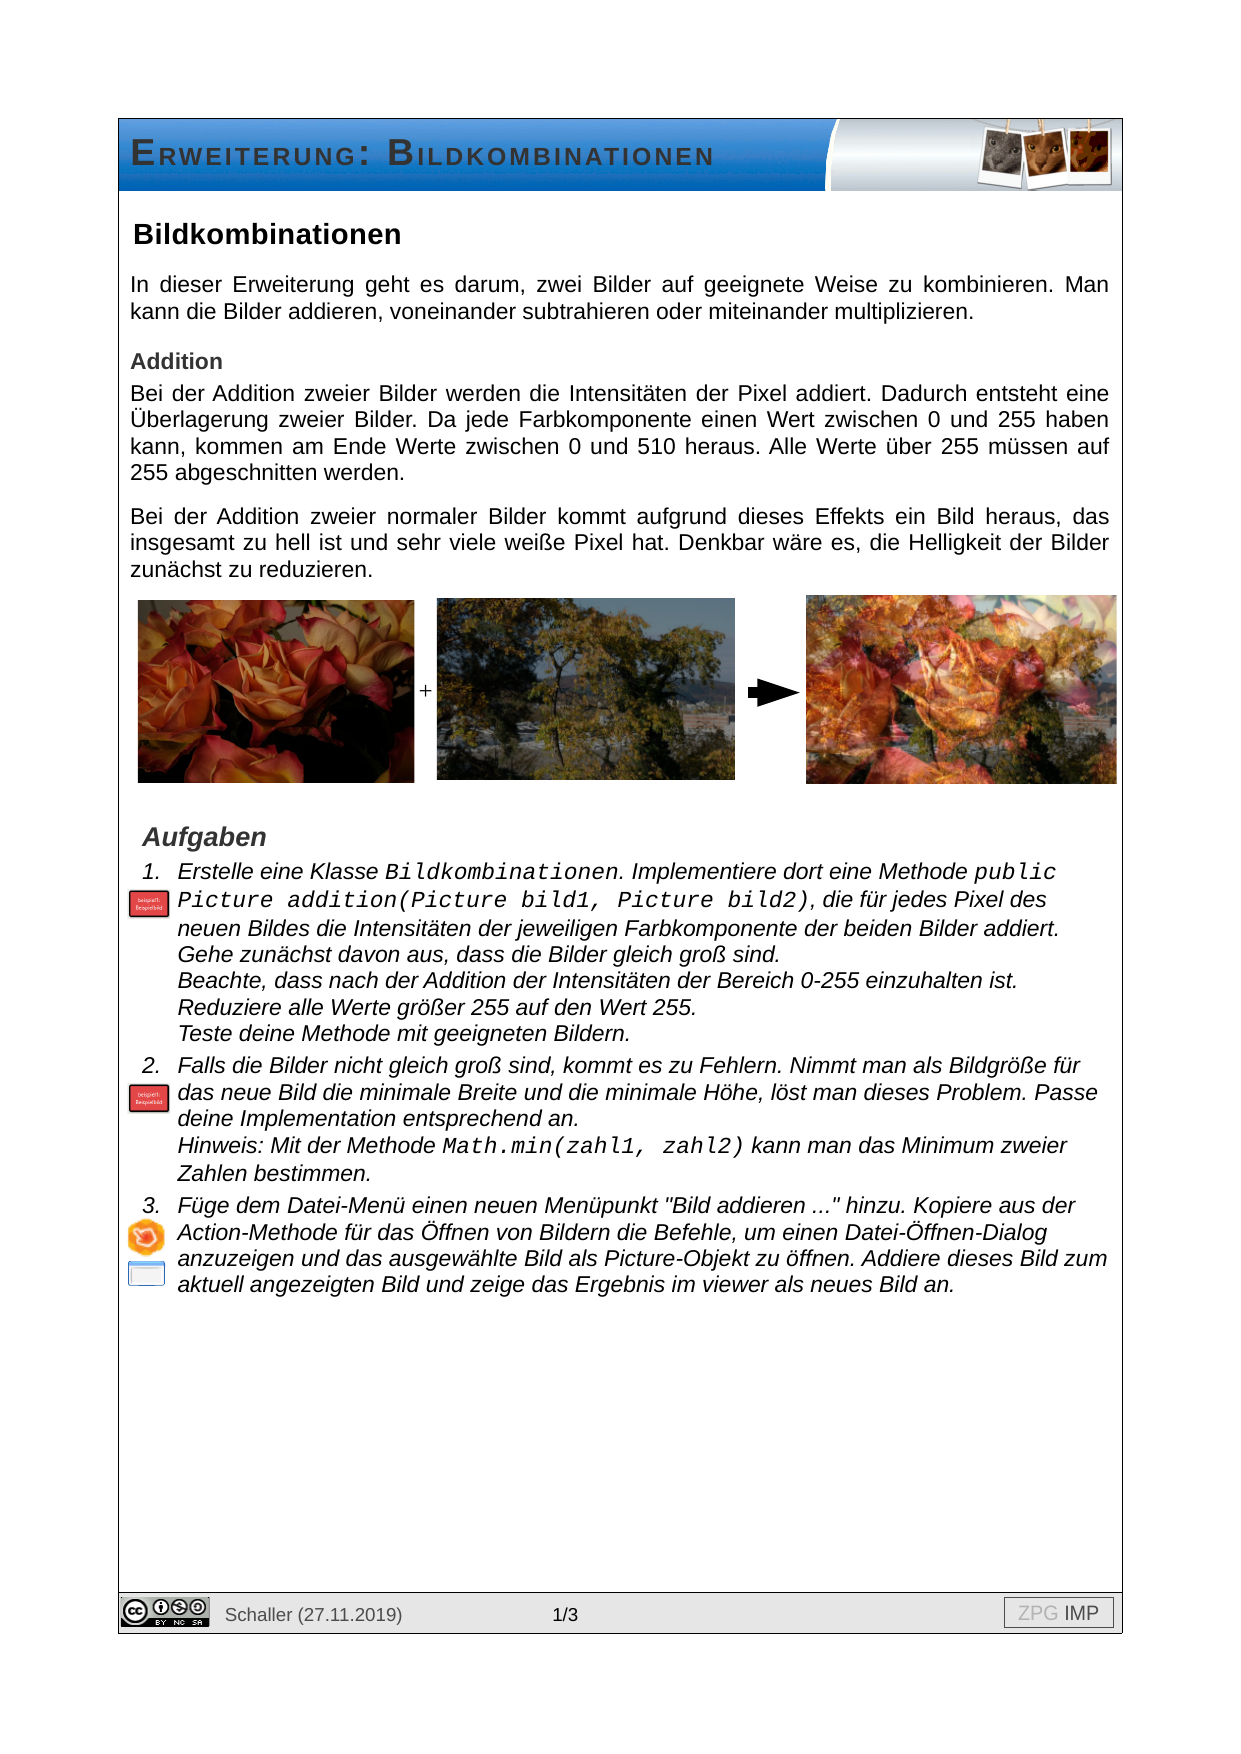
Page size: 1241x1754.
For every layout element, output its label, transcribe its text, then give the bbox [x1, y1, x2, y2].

picture [137, 600, 415, 783]
picture [806, 595, 1117, 784]
text In dieser Erweiterung geht es darum, zwei Bilder auf geeignete Weise zu kombinieren. Man kann die Bilder addieren, voneinander subtrahieren oder miteinander multiplizieren. [130, 271, 1110, 324]
picture [119, 119, 1122, 191]
picture [127, 1216, 165, 1257]
picture [120, 1597, 210, 1627]
list Erstelle eine Klasse Bildkombinationen. Implementiere dort eine Methode public Picture addition(Picture bild1, Picture bild2), die für jedes Pixel des neuen Bildes die Intensitäten der jeweiligen Farbkomponente der beiden Bilder addiert. Gehe zunächst davon aus, dass die Bilder gleich groß sind. Beachte, dass nach der Addition der Intensitäten der Bereich 0-255 einzuhalten ist. Reduziere alle Werte größer 255 auf den Wert 255. Teste deine Methode mit geeigneten Bildern. [142, 858, 1110, 1047]
list Falls die Bilder nicht gleich groß sind, kommt es zu Fehlern. Nimmt man als Bildgröße für das neue Bild die minimale Breite und die minimale Höhe, löst man dieses Problem. Passe deine Implementation entsprechend an. Hinweis: Mit der Methode Math.min(zahl1, zahl2) kann man das Minimum zweier Zahlen bestimmen. [142, 1052, 1110, 1186]
text Addition [130, 348, 1110, 374]
picture [127, 889, 171, 919]
list Füge dem Datei-Menü einen neuen Menüpunkt "Bild addieren ..." hinzu. Kopiere aus der Action-Methode für das Öffnen von Bildern die Befehle, um einen Datei-Öffnen-Dialog anzuzeigen und das ausgewählte Bild als Picture-Objekt zu öffnen. Addiere dieses Bild zum aktuell angezeigten Bild und zeige das Ergebnis im viewer als neues Bild an. [142, 1192, 1110, 1324]
text Bei der Addition zweier Bilder werden die Intensitäten der Pixel addiert. Dadurch entsteht eine Überlagerung zweier Bilder. Da jede Farbkomponente einen Wert zwischen 0 und 255 haben kann, kommen am Ende Werte zwischen 0 und 510 heraus. Alle Werte über 255 müssen auf 255 abgeschnitten werden. [130, 380, 1110, 485]
text Bei der Addition zweier normaler Bilder kommt aufgrund dieses Effekts ein Bild heraus, das insgesamt zu hell ist und sehr viele weiße Pixel hat. Denkbar wäre es, die Helligkeit der Bilder zunächst zu reduzieren. [130, 503, 1110, 582]
text Aufgaben [142, 821, 1092, 852]
picture [436, 598, 735, 780]
picture [127, 1083, 171, 1114]
text Bildkombinationen [130, 214, 1110, 254]
